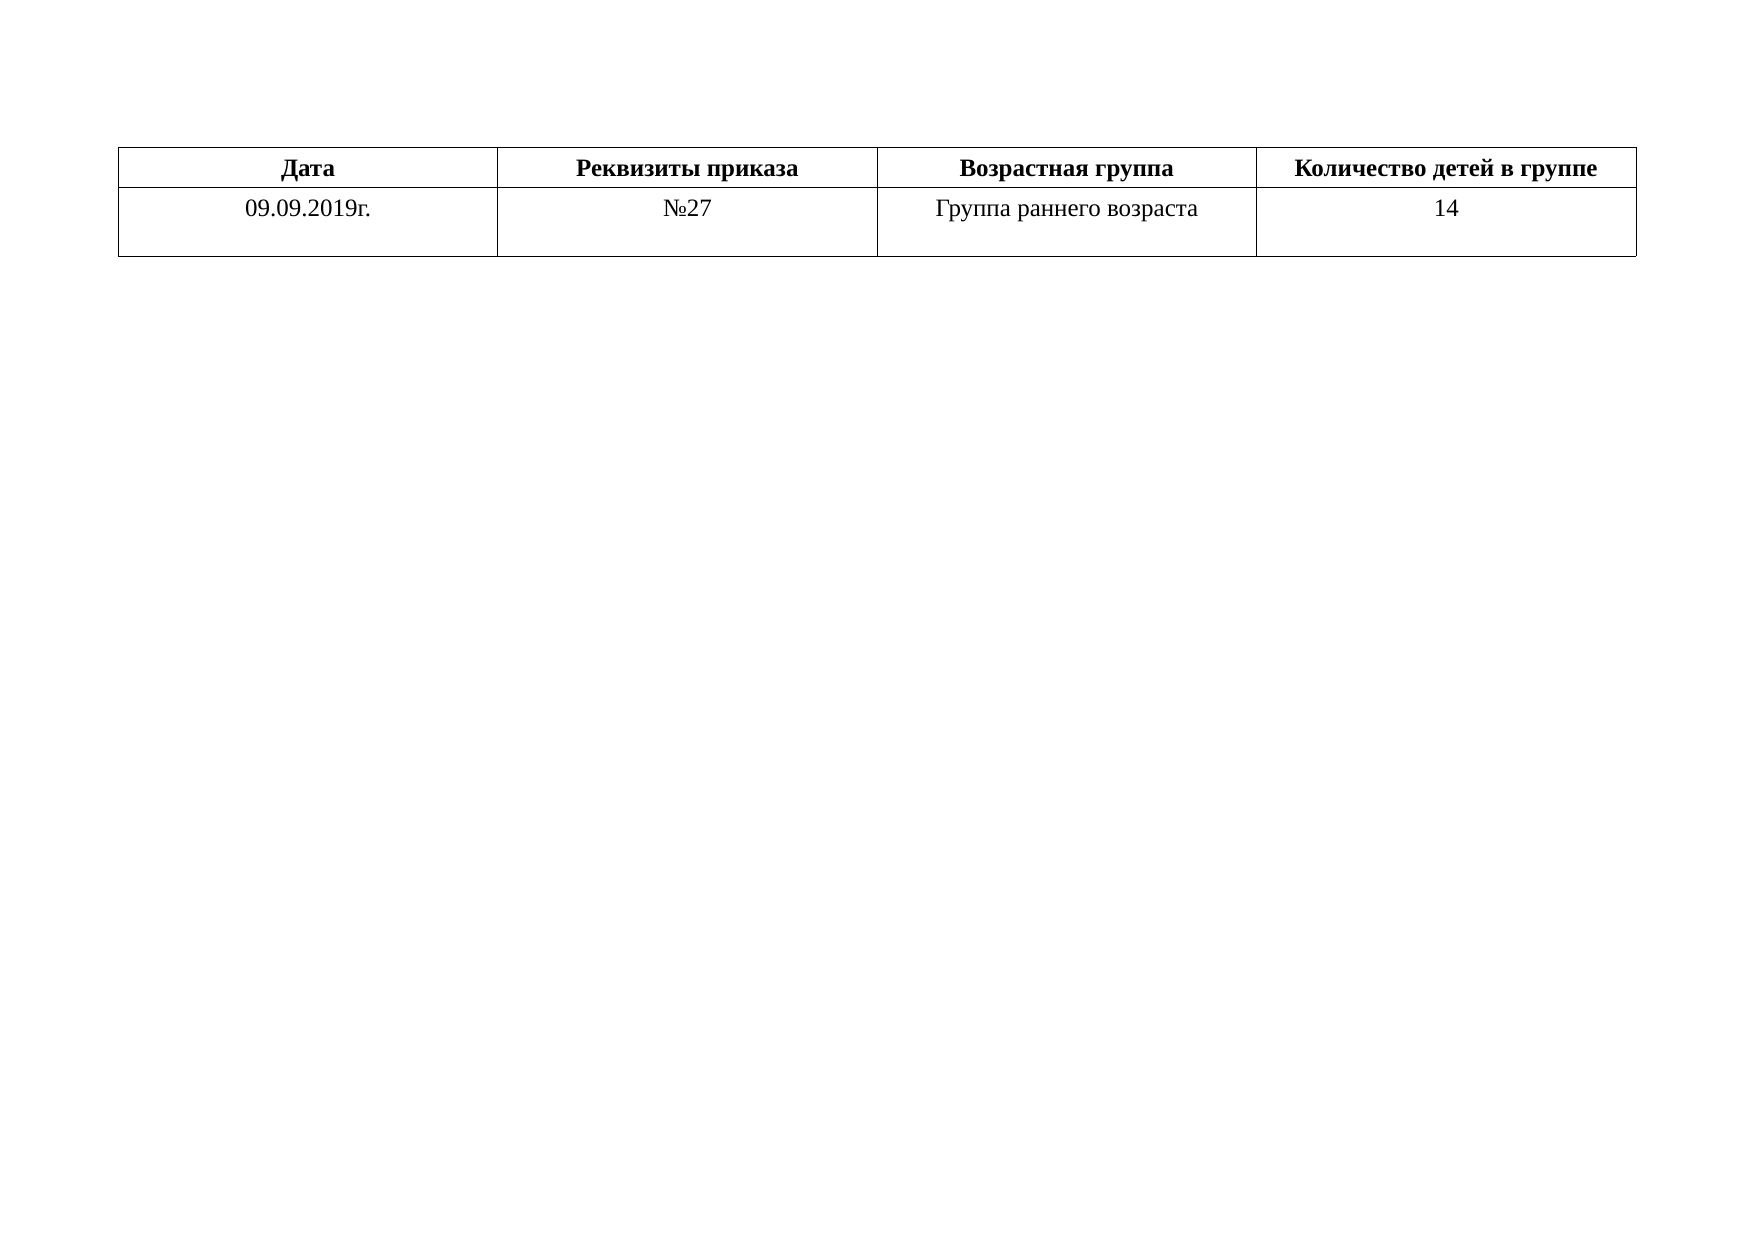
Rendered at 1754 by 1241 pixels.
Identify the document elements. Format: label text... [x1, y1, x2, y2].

table_header Дата [119, 148, 497, 187]
table_header Количество детей в группе [1257, 148, 1636, 187]
table_cell 09.09.2019г. [119, 188, 497, 256]
table_cell 14 [1257, 188, 1636, 256]
table_header Возрастная группа [878, 148, 1256, 187]
table_cell №27 [498, 188, 877, 256]
table_header Реквизиты приказа [498, 148, 877, 187]
table_cell Группа раннего возраста [878, 188, 1256, 256]
